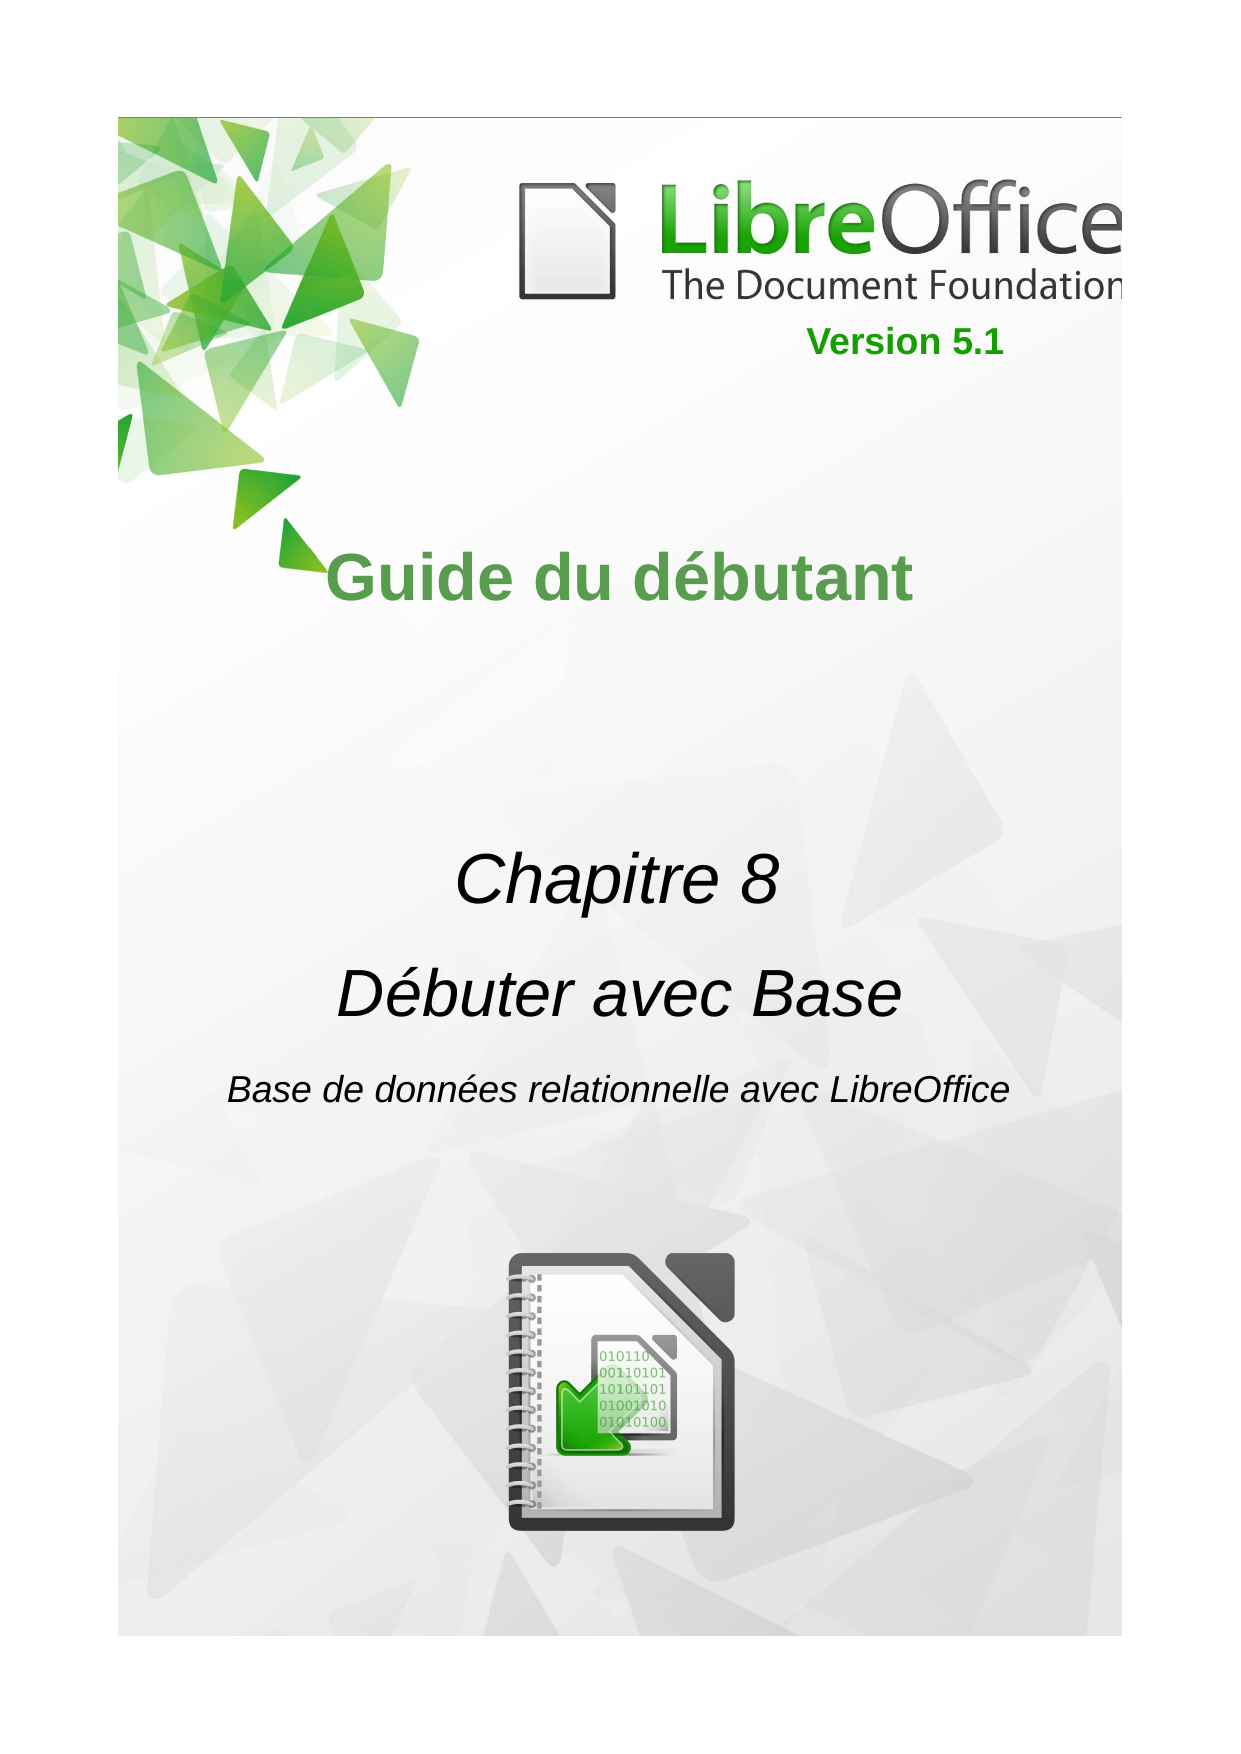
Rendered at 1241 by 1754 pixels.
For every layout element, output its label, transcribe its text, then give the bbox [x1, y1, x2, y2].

text Guide du débutant [118, 540, 1122, 615]
picture [118, 615, 1122, 840]
title Chapitre 8 Débuter avec Base [118, 840, 1122, 1031]
subtitle Base de données relationnelle avec LibreOffice [118, 1068, 1122, 1110]
text Version 5.1 [118, 321, 1004, 363]
picture [118, 1110, 1122, 1636]
picture [118, 1031, 1122, 1068]
picture [118, 117, 1122, 540]
